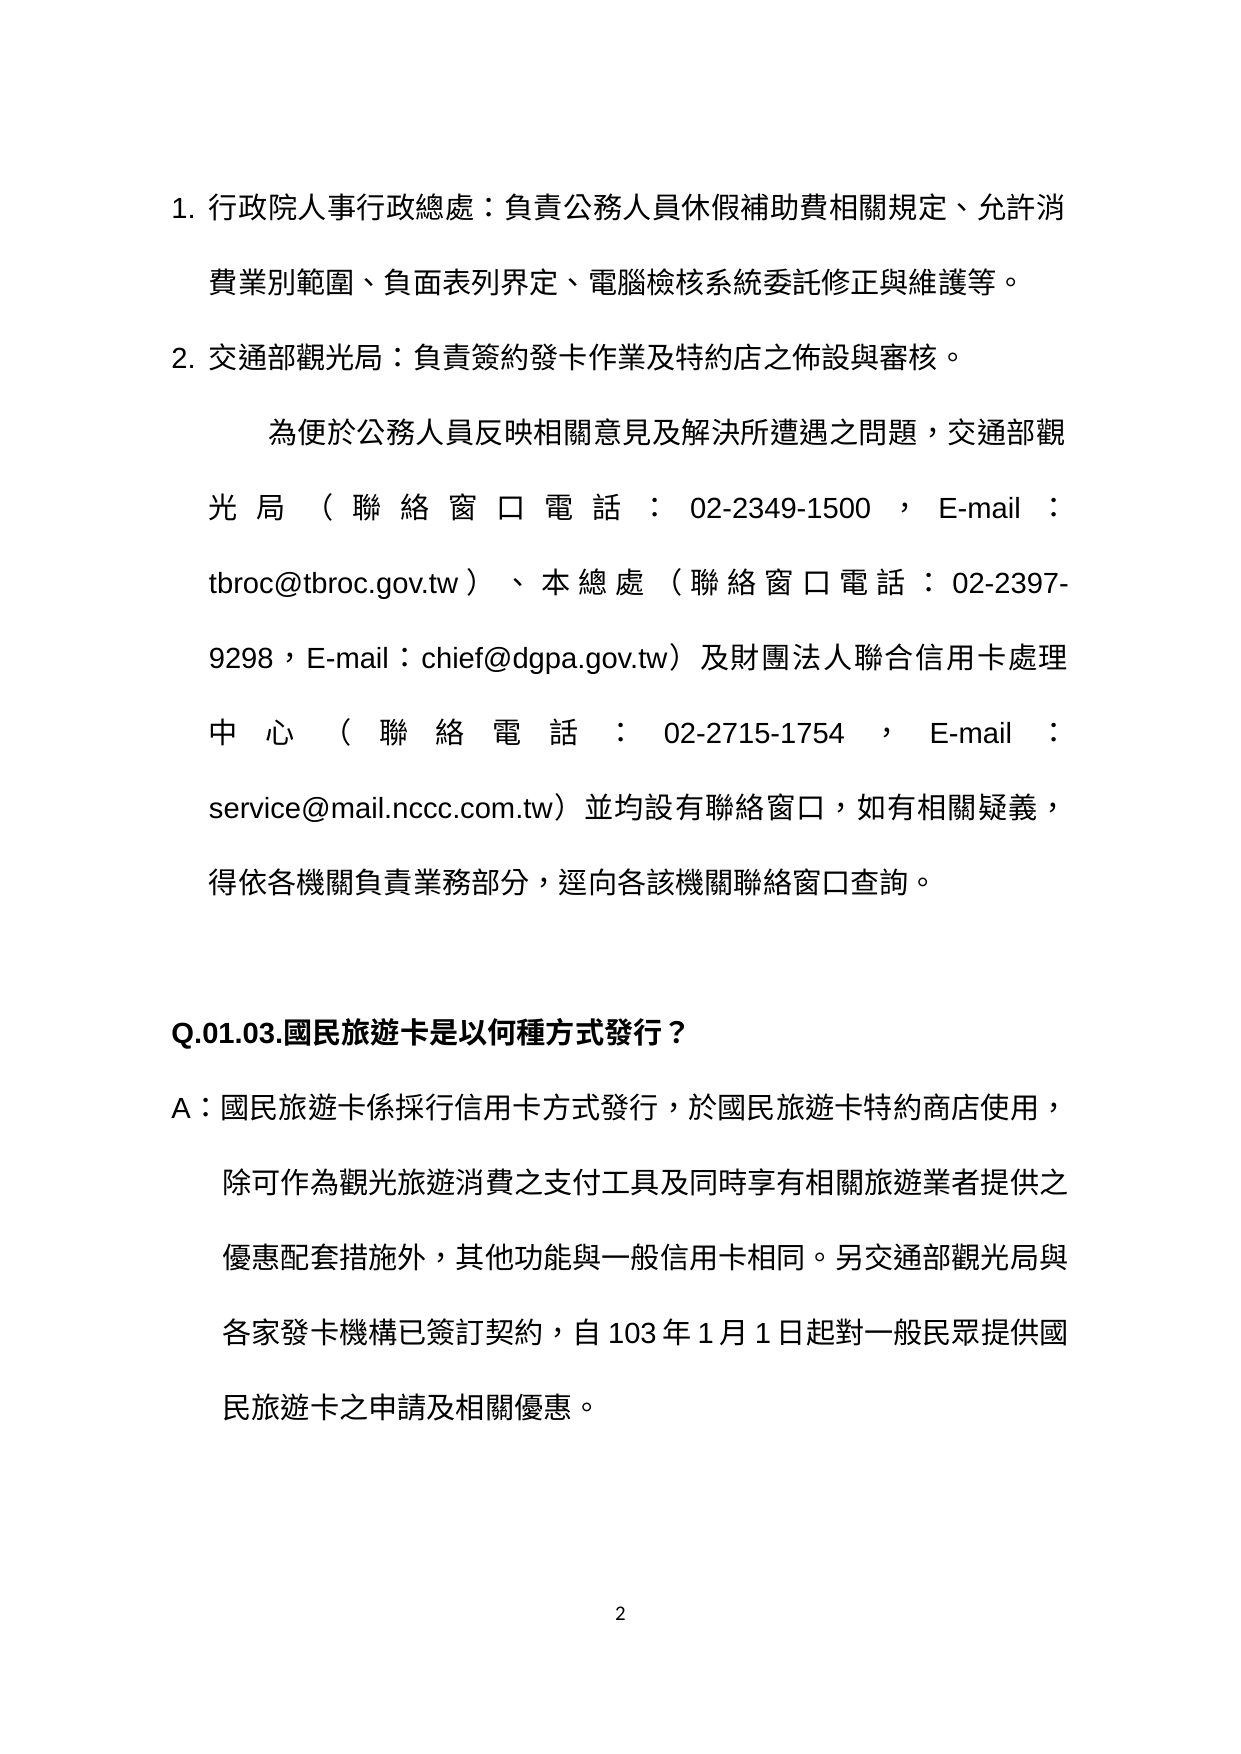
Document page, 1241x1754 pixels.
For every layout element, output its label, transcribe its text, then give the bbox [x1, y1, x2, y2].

text 為便於公務人員反映相關意見及解決所遭遇之問題，交通部觀光局（聯絡窗口電話：02-2349-1500，E-mail：tbroc@tbroc.gov.tw）、本總處（聯絡窗口電話：02-2397-9298，E-mail：chief@dgpa.gov.tw）及財團法人聯合信用卡處理中心（聯絡電話：02-2715-1754，E-mail：service@mail.nccc.com.tw）並均設有聯絡窗口，如有相關疑義，得依各機關負責業務部分，逕向各該機關聯絡窗口查詢。 [209, 387, 1069, 912]
list 交通部觀光局：負責簽約發卡作業及特約店之佈設與審核。 [171, 312, 1069, 387]
subtitle Q.01.03.國民旅遊卡是以何種方式發行？ [171, 987, 1069, 1062]
list 行政院人事行政總處：負責公務人員休假補助費相關規定、允許消費業別範圍、負面表列界定、電腦檢核系統委託修正與維護等。 [171, 162, 1069, 312]
text A：國民旅遊卡係採行信用卡方式發行，於國民旅遊卡特約商店使用，除可作為觀光旅遊消費之支付工具及同時享有相關旅遊業者提供之優惠配套措施外，其他功能與一般信用卡相同。另交通部觀光局與各家發卡機構已簽訂契約，自103年1月1日起對一般民眾提供國民旅遊卡之申請及相關優惠。 [171, 1062, 1069, 1437]
